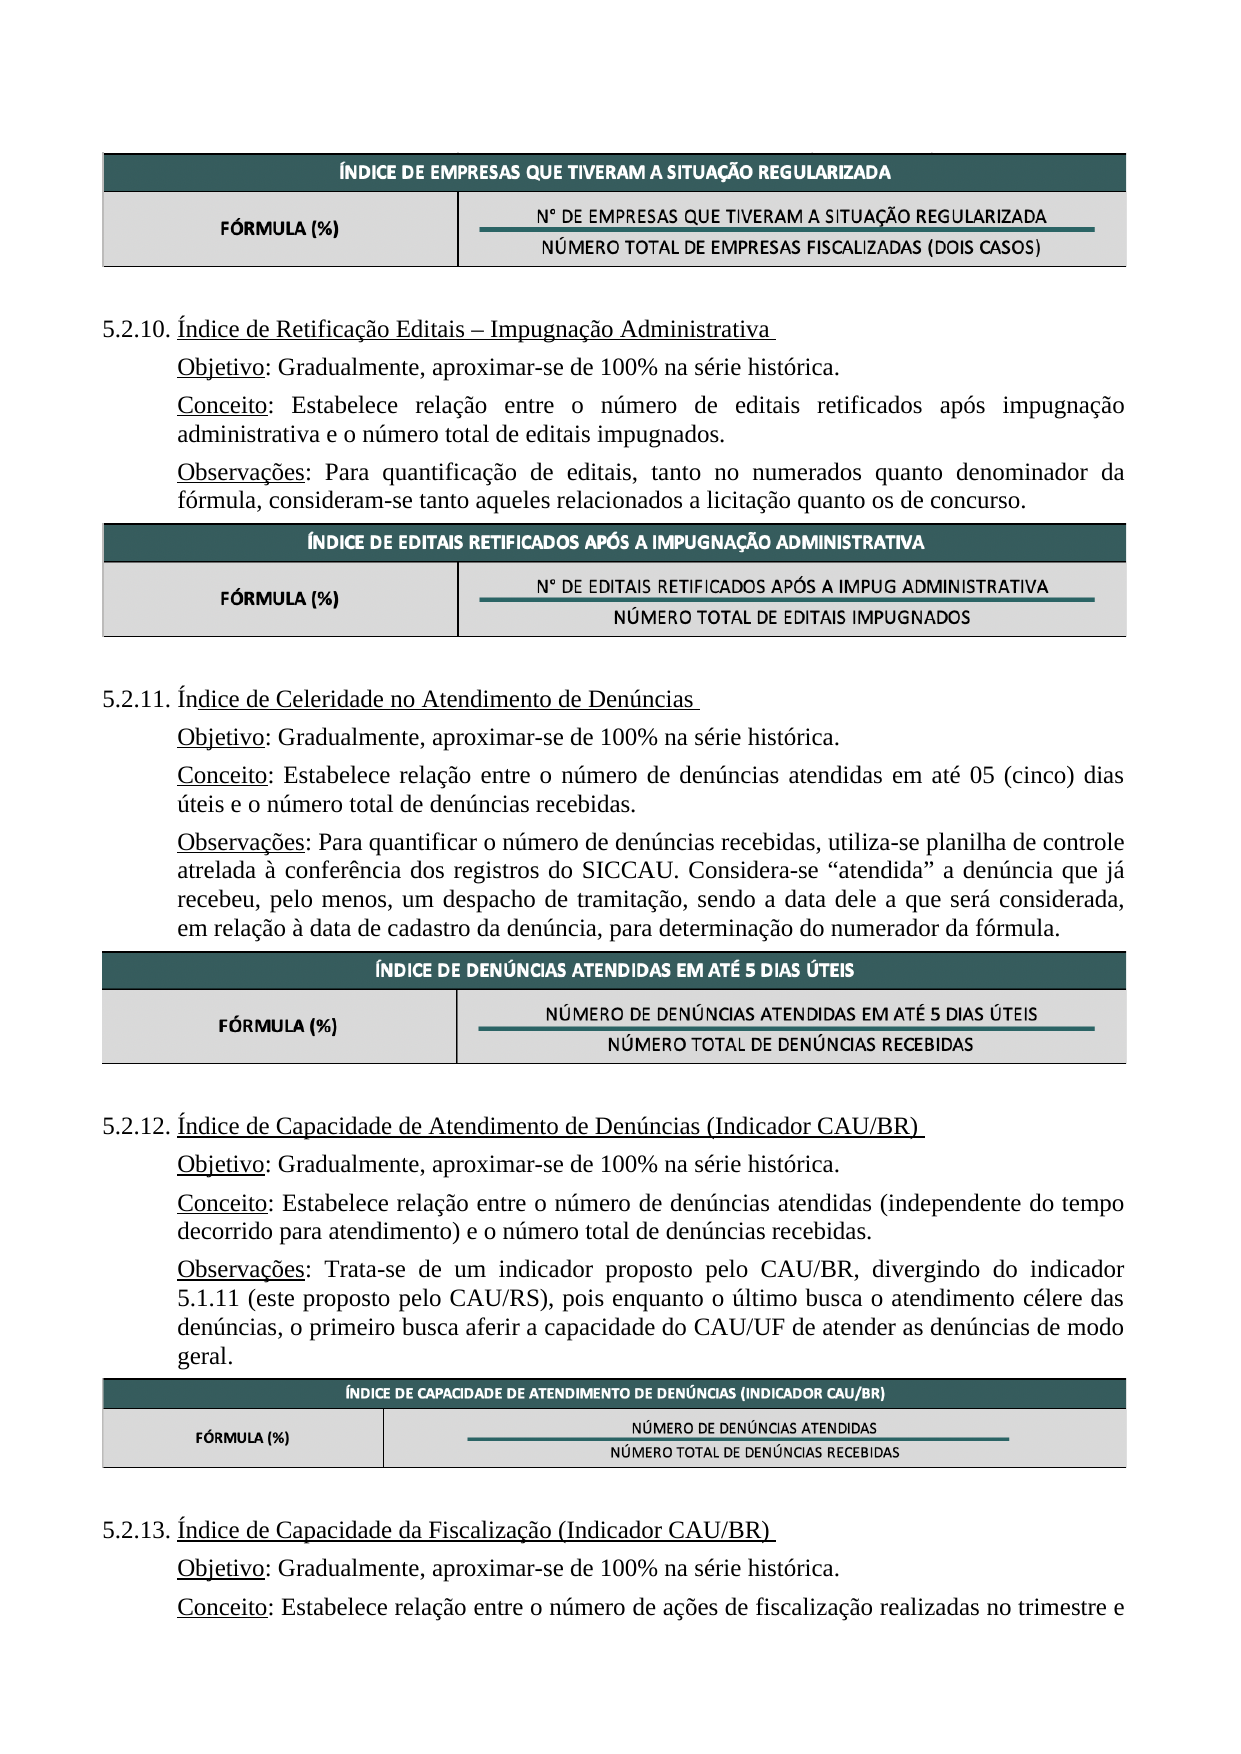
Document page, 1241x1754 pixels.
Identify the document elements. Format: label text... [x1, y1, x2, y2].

text Objetivo: Gradualmente, aproximar-se de 100% na série histórica. [177, 352, 1126, 381]
text Conceito: Estabelece relação entre o número de denúncias atendidas (independente do tempo decorrido para atendimento) e o número total de denúncias recebidas. [177, 1188, 1126, 1245]
list Índice de Capacidade da Fiscalização (Indicador CAU/BR) [102, 1515, 1126, 1544]
text Observações: Para quantificar o número de denúncias recebidas, utiliza-se planilha de controle atrelada à conferência dos registros do SICCAU. Considera-se “atendida” a denúncia que já recebeu, pelo menos, um despacho de tramitação, sendo a data dele a que será considerada, em relação à data de cadastro da denúncia, para determinação do numerador da fórmula. [177, 827, 1126, 942]
text Observações: Para quantificação de editais, tanto no numerados quanto denominador da fórmula, consideram-se tanto aqueles relacionados a licitação quanto os de concurso. [177, 457, 1126, 514]
text Conceito: Estabelece relação entre o número de denúncias atendidas em até 05 (cinco) dias úteis e o número total de denúncias recebidas. [177, 760, 1126, 817]
list Índice de Capacidade de Atendimento de Denúncias (Indicador CAU/BR) [102, 1111, 1126, 1140]
text Conceito: Estabelece relação entre o número de editais retificados após impugnação administrativa e o número total de editais impugnados. [177, 390, 1126, 447]
text Objetivo: Gradualmente, aproximar-se de 100% na série histórica. [177, 1149, 1126, 1178]
text Conceito: Estabelece relação entre o número de ações de fiscalização realizadas no trimestre e [177, 1592, 1126, 1620]
list Índice de Retificação Editais – Impugnação Administrativa [102, 314, 1126, 342]
text Objetivo: Gradualmente, aproximar-se de 100% na série histórica. [177, 1553, 1126, 1582]
text Objetivo: Gradualmente, aproximar-se de 100% na série histórica. [177, 722, 1126, 751]
text Observações: Trata-se de um indicador proposto pelo CAU/BR, divergindo do indicador 5.1.11 (este proposto pelo CAU/RS), pois enquanto o último busca o atendimento célere das denúncias, o primeiro busca aferir a capacidade do CAU/UF de atender as denúncias de modo geral. [177, 1254, 1126, 1369]
list Índice de Celeridade no Atendimento de Denúncias [102, 684, 1126, 712]
